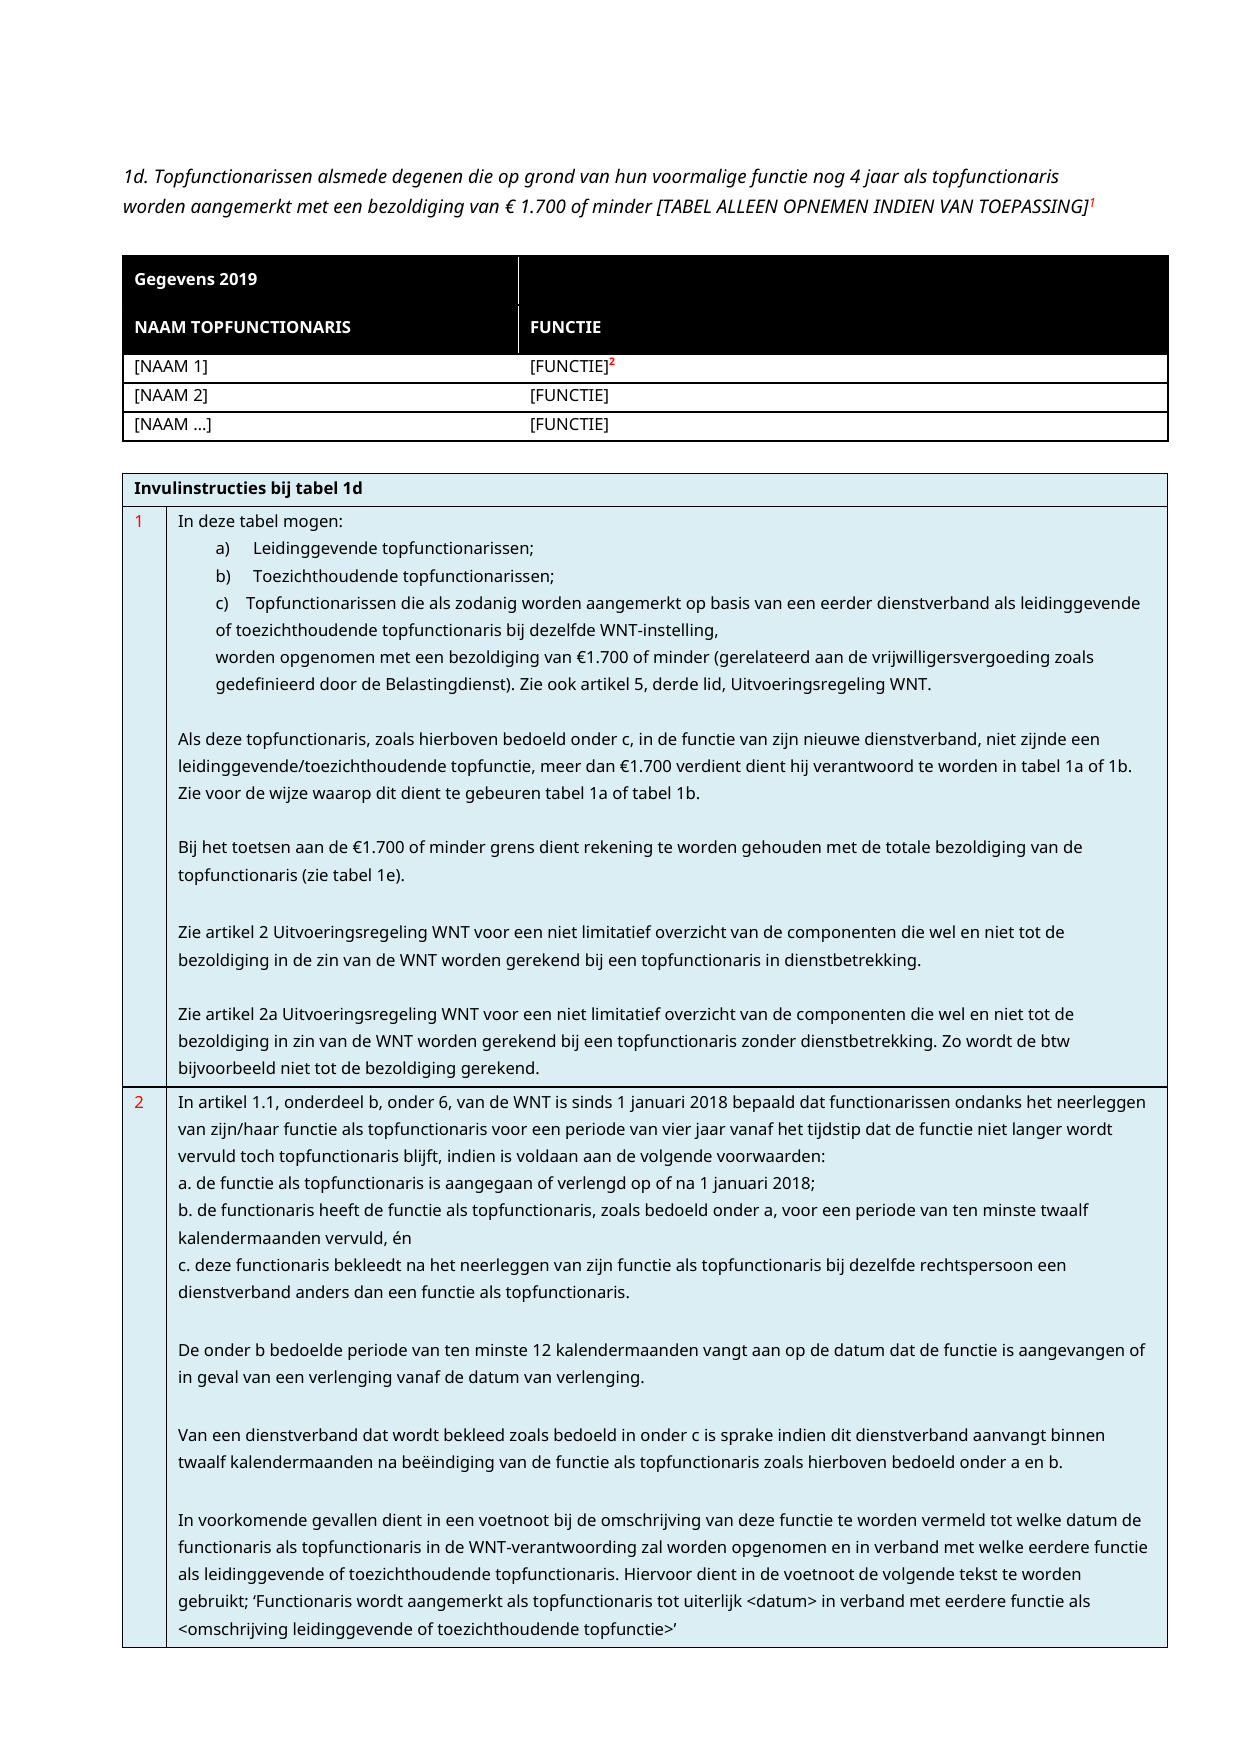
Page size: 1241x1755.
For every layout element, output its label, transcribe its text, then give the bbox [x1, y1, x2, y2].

text 1d. Topfunctionarissen alsmede degenen die op grond van hun voormalige functie nog 4 jaar als topfunctionaris worden aangemerkt met een bezoldiging van € 1.700 of minder [TABEL ALLEEN OPNEMEN indien van toepassing]1 [123, 163, 1107, 219]
table_cell NAAM TOPFUNCTIONARIS [124, 306, 518, 353]
table_header [519, 257, 1167, 304]
table_cell 1 [123, 507, 166, 1086]
table_header Invulinstructies bij tabel 1d [123, 474, 1167, 506]
table_cell [NAAM 2] [124, 384, 518, 411]
table_cell [NAAM …] [124, 413, 518, 440]
table_cell In artikel 1.1, onderdeel b, onder 6, van de WNT is sinds 1 januari 2018 bepaald dat functionarissen ondanks het neerleggen van zijn/haar functie als topfunctionaris voor een periode van vier jaar vanaf het tijdstip dat de functie niet langer wordt vervuld toch topfunctionaris blijft, indien is voldaan aan de volgende voorwaarden: a. de functie als topfunctionaris is aangegaan of verlengd op of na 1 januari 2018; b. de functionaris heeft de functie als topfunctionaris, zoals bedoeld onder a, voor een periode van ten minste twaalf kalendermaanden vervuld, én c. deze functionaris bekleedt na het neerleggen van zijn functie als topfunctionaris bij dezelfde rechtspersoon een dienstverband anders dan een functie als topfunctionaris. De onder b bedoelde periode van ten minste 12 kalendermaanden vangt aan op de datum dat de functie is aangevangen of in geval van een verlenging vanaf de datum van verlenging. Van een dienstverband dat wordt bekleed zoals bedoeld in onder c is sprake indien dit dienstverband aanvangt binnen twaalf kalendermaanden na beëindiging van de functie als topfunctionaris zoals hierboven bedoeld onder a en b. In voorkomende gevallen dient in een voetnoot bij de omschrijving van deze functie te worden vermeld tot welke datum de functionaris als topfunctionaris in de WNT-verantwoording zal worden opgenomen en in verband met welke eerdere functie als leidinggevende of toezichthoudende topfunctionaris. Hiervoor dient in de voetnoot de volgende tekst te worden gebruikt; ‘Functionaris wordt aangemerkt als topfunctionaris tot uiterlijk <datum> in verband met eerdere functie als <omschrijving leidinggevende of toezichthoudende topfunctie>’ [167, 1088, 1167, 1647]
table_cell [NAAM 1] [124, 355, 518, 382]
table_cell FUNCTIE [519, 306, 1167, 353]
table_header Gegevens 2019 [124, 257, 518, 304]
table_cell [FUNCTIE] [519, 384, 1167, 411]
table_cell [FUNCTIE] [519, 413, 1167, 440]
table_cell [FUNCTIE]2 [519, 355, 1167, 382]
table_cell In deze tabel mogen: Leidinggevende topfunctionarissen; Toezichthoudende topfunctionarissen; c) Topfunctionarissen die als zodanig worden aangemerkt op basis van een eerder dienstverband als leidinggevende of toezichthoudende topfunctionaris bij dezelfde WNT-instelling, worden opgenomen met een bezoldiging van €1.700 of minder (gerelateerd aan de vrijwilligersvergoeding zoals gedefinieerd door de Belastingdienst). Zie ook artikel 5, derde lid, Uitvoeringsregeling WNT. Als deze topfunctionaris, zoals hierboven bedoeld onder c, in de functie van zijn nieuwe dienstverband, niet zijnde een leidinggevende/toezichthoudende topfunctie, meer dan €1.700 verdient dient hij verantwoord te worden in tabel 1a of 1b. Zie voor de wijze waarop dit dient te gebeuren tabel 1a of tabel 1b. Bij het toetsen aan de €1.700 of minder grens dient rekening te worden gehouden met de totale bezoldiging van de topfunctionaris (zie tabel 1e). Zie artikel 2 Uitvoeringsregeling WNT voor een niet limitatief overzicht van de componenten die wel en niet tot de bezoldiging in de zin van de WNT worden gerekend bij een topfunctionaris in dienstbetrekking. Zie artikel 2a Uitvoeringsregeling WNT voor een niet limitatief overzicht van de componenten die wel en niet tot de bezoldiging in zin van de WNT worden gerekend bij een topfunctionaris zonder dienstbetrekking. Zo wordt de btw bijvoorbeeld niet tot de bezoldiging gerekend. [167, 507, 1167, 1086]
table_cell 2 [123, 1088, 166, 1647]
